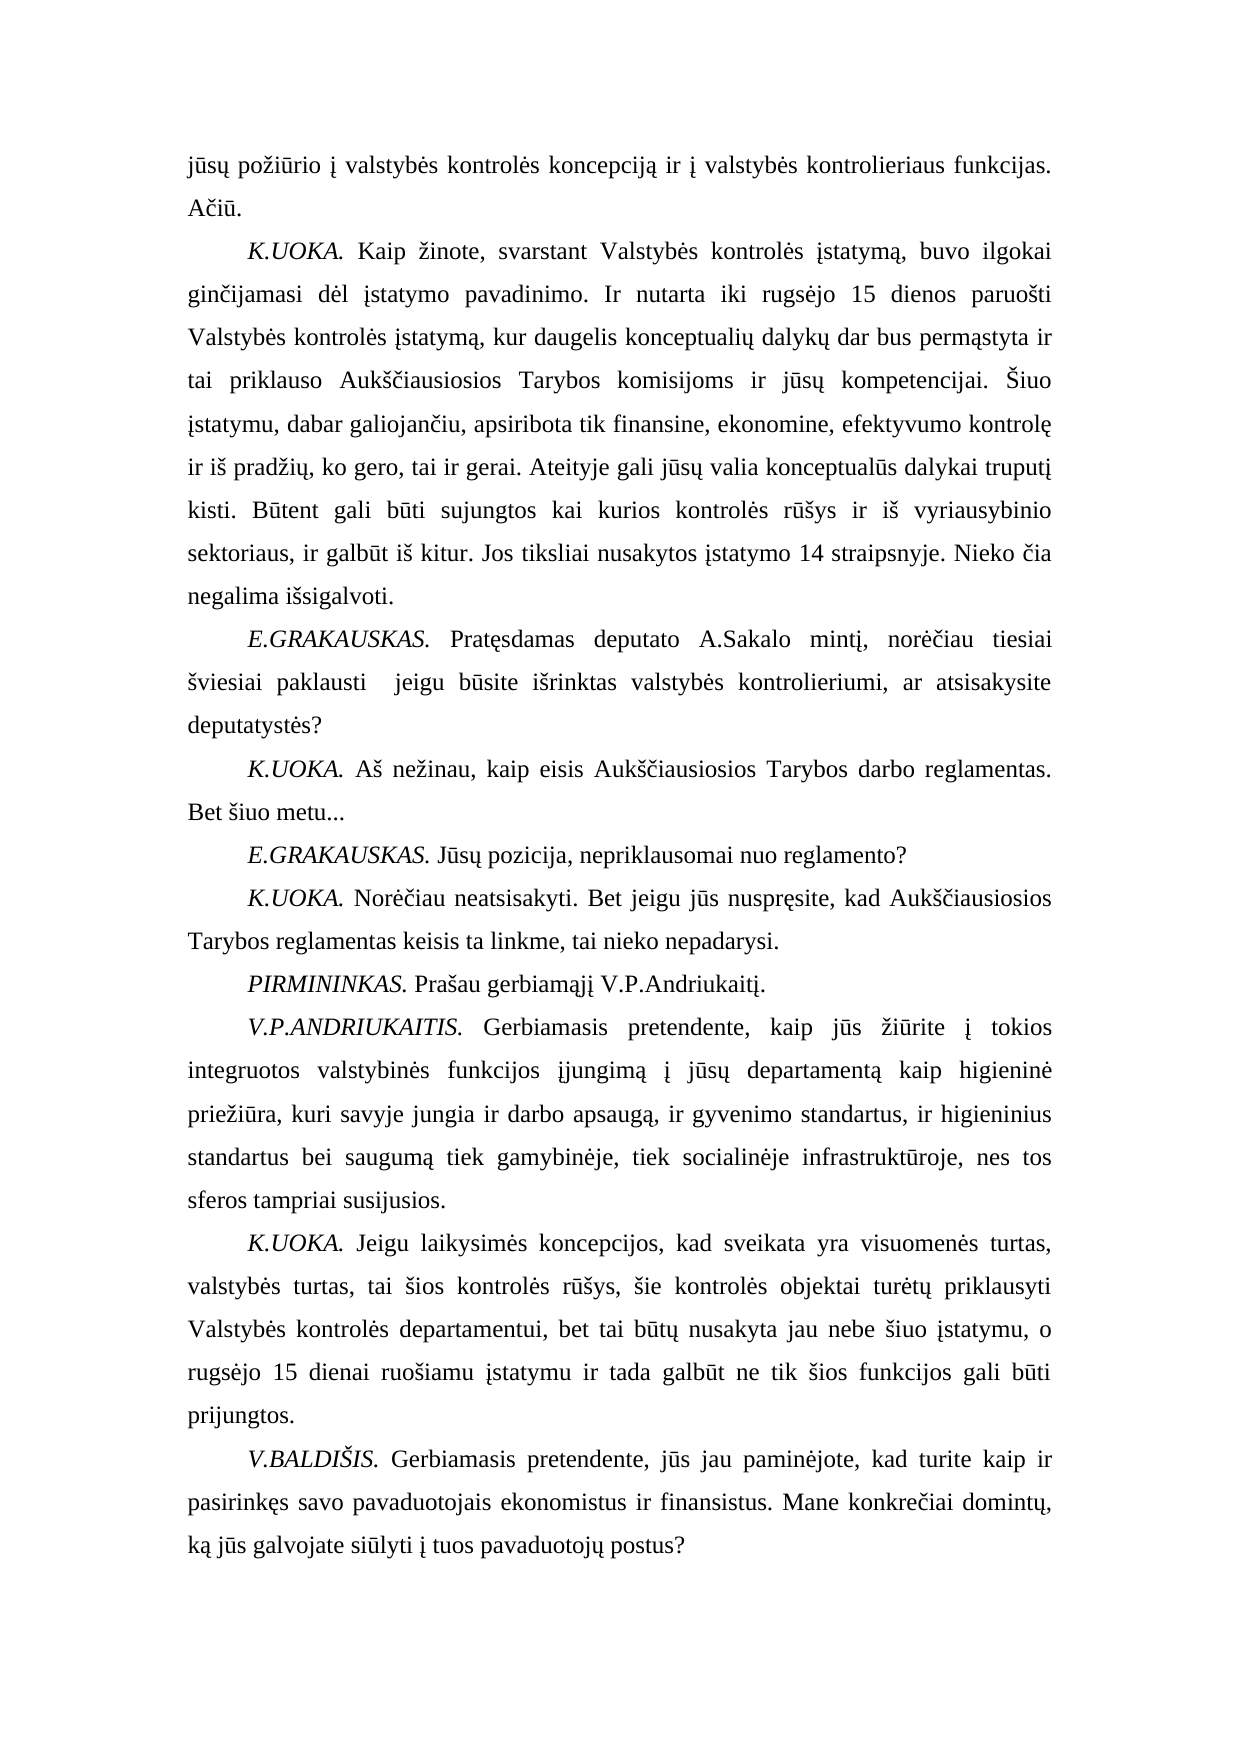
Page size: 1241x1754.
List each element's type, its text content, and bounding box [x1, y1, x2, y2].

text K.UOKA. Norėčiau neatsisakyti. Bet jeigu jūs nuspręsite, kad Aukščiausiosios Tarybos reglamentas keisis ta linkme, tai nieko nepadarysi. [187, 883, 1053, 955]
text K.UOKA. Kaip žinote, svarstant Valstybės kontrolės įstatymą, buvo ilgokai ginčijamasi dėl įstatymo pavadinimo. Ir nutarta iki rugsėjo 15 dienos paruošti Valstybės kontrolės įstatymą, kur daugelis konceptualių dalykų dar bus permąstyta ir tai priklauso Aukščiausiosios Tarybos komisijoms ir jūsų kompetencijai. Šiuo įstatymu, dabar galiojančiu, apsiribota tik finansine, ekonomine, efektyvumo kontrolę ir iš pradžių, ko gero, tai ir gerai. Ateityje gali jūsų valia konceptualūs dalykai truputį kisti. Būtent gali būti sujungtos kai kurios kontrolės rūšys ir iš vyriausybinio sektoriaus, ir galbūt iš kitur. Jos tiksliai nusakytos įstatymo 14 straipsnyje. Nieko čia negalima išsigalvoti. [187, 236, 1053, 610]
text K.UOKA. Jeigu laikysimės koncepcijos, kad sveikata yra visuomenės turtas, valstybės turtas, tai šios kontrolės rūšys, šie kontrolės objektai turėtų priklausyti Valstybės kontrolės departamentui, bet tai būtų nusakyta jau nebe šiuo įstatymu, o rugsėjo 15 dienai ruošiamu įstatymu ir tada galbūt ne tik šios funkcijos gali būti prijungtos. [187, 1228, 1053, 1429]
text PIRMININKAS. Prašau gerbiamąjį V.P.Andriukaitį. [187, 969, 1053, 998]
text K.UOKA. Aš nežinau, kaip eisis Aukščiausiosios Tarybos darbo reglamentas. Bet šiuo metu... [187, 754, 1053, 826]
text E.GRAKAUSKAS. Pratęsdamas deputato A.Sakalo mintį, norėčiau tiesiai šviesiai paklausti jeigu būsite išrinktas valstybės kontrolieriumi, ar atsisakysite deputatystės? [187, 624, 1053, 739]
text jūsų požiūrio į valstybės kontrolės koncepciją ir į valstybės kontrolieriaus funkcijas. Ačiū. [187, 150, 1053, 222]
text E.GRAKAUSKAS. Jūsų pozicija, nepriklausomai nuo reglamento? [187, 840, 1053, 869]
text V.P.ANDRIUKAITIS. Gerbiamasis pretendente, kaip jūs žiūrite į tokios integruotos valstybinės funkcijos įjungimą į jūsų departamentą kaip higieninė priežiūra, kuri savyje jungia ir darbo apsaugą, ir gyvenimo standartus, ir higieninius standartus bei saugumą tiek gamybinėje, tiek socialinėje infrastruktūroje, nes tos sferos tampriai susijusios. [187, 1012, 1053, 1214]
text V.BALDIŠIS. Gerbiamasis pretendente, jūs jau paminėjote, kad turite kaip ir pasirinkęs savo pavaduotojais ekonomistus ir finansistus. Mane konkrečiai domintų, ką jūs galvojate siūlyti į tuos pavaduotojų postus? [187, 1444, 1053, 1559]
